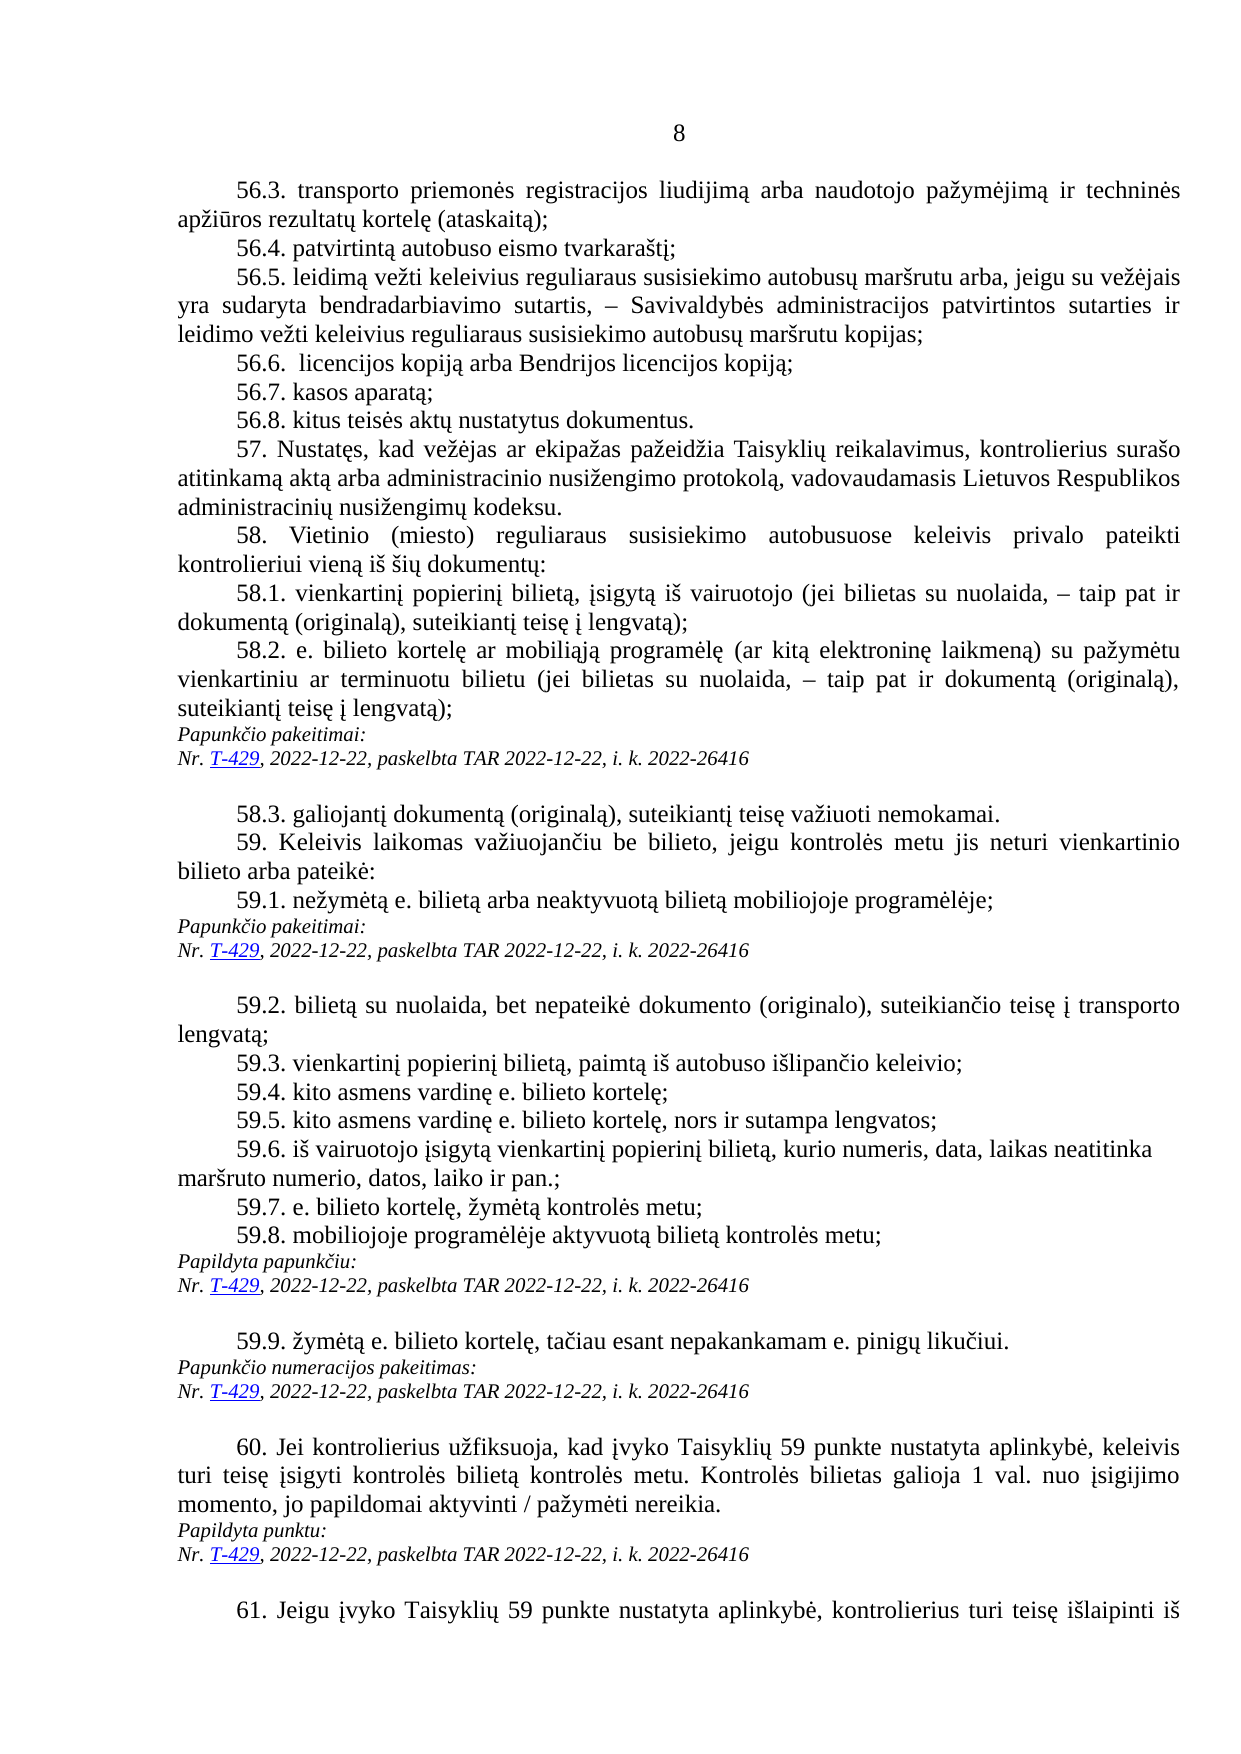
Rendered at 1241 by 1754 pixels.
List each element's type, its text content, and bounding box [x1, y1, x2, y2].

text 56.6. licencijos kopiją arba Bendrijos licencijos kopiją; [177, 348, 1181, 377]
text 59.9. žymėtą e. bilieto kortelę, tačiau esant nepakankamam e. pinigų likučiui. [177, 1326, 1181, 1355]
text Nr. T-429, 2022-12-22, paskelbta TAR 2022-12-22, i. k. 2022-26416 [177, 1379, 1181, 1403]
text 58. Vietinio (miesto) reguliaraus susisiekimo autobusuose keleivis privalo pateikti kontrolieriui vieną iš šių dokumentų: [177, 521, 1181, 578]
text 59.4. kito asmens vardinę e. bilieto kortelę; [177, 1077, 1181, 1106]
text Papunkčio numeracijos pakeitimas: [177, 1355, 1181, 1379]
text Papildyta punktu: [177, 1518, 1181, 1542]
text 56.8. kitus teisės aktų nustatytus dokumentus. [177, 406, 1181, 434]
text Papunkčio pakeitimai: [177, 722, 1181, 746]
text Papildyta papunkčiu: [177, 1249, 1181, 1273]
text 59.3. vienkartinį popierinį bilietą, paimtą iš autobuso išlipančio keleivio; [177, 1048, 1181, 1077]
text 59.1. nežymėtą e. bilietą arba neaktyvuotą bilietą mobiliojoje programėlėje; [177, 885, 1181, 914]
text 59.6. iš vairuotojo įsigytą vienkartinį popierinį bilietą, kurio numeris, data, laikas neatitinka maršruto numerio, datos, laiko ir pan.; [177, 1134, 1181, 1192]
text 61. Jeigu įvyko Taisyklių 59 punkte nustatyta aplinkybė, kontrolierius turi teisę išlaipinti iš [177, 1595, 1181, 1624]
text 56.3. transporto priemonės registracijos liudijimą arba naudotojo pažymėjimą ir techninės apžiūros rezultatų kortelę (ataskaitą); [177, 176, 1181, 233]
text Nr. T-429, 2022-12-22, paskelbta TAR 2022-12-22, i. k. 2022-26416 [177, 1542, 1181, 1566]
text 58.2. e. bilieto kortelę ar mobiliąją programėlę (ar kitą elektroninę laikmeną) su pažymėtu vienkartiniu ar terminuotu bilietu (jei bilietas su nuolaida, – taip pat ir dokumentą (originalą), suteikiantį teisę į lengvatą); [177, 636, 1181, 722]
text 56.4. patvirtintą autobuso eismo tvarkaraštį; [177, 233, 1181, 262]
text 59.7. e. bilieto kortelę, žymėtą kontrolės metu; [177, 1192, 1181, 1221]
text 56.5. leidimą vežti keleivius reguliaraus susisiekimo autobusų maršrutu arba, jeigu su vežėjais yra sudaryta bendradarbiavimo sutartis, – Savivaldybės administracijos patvirtintos sutarties ir leidimo vežti keleivius reguliaraus susisiekimo autobusų maršrutu kopijas; [177, 262, 1181, 348]
text Papunkčio pakeitimai: [177, 914, 1181, 938]
text 58.3. galiojantį dokumentą (originalą), suteikiantį teisę važiuoti nemokamai. [177, 799, 1181, 827]
text 59.2. bilietą su nuolaida, bet nepateikė dokumento (originalo), suteikiančio teisę į transporto lengvatą; [177, 991, 1181, 1048]
text 58.1. vienkartinį popierinį bilietą, įsigytą iš vairuotojo (jei bilietas su nuolaida, – taip pat ir dokumentą (originalą), suteikiantį teisę į lengvatą); [177, 578, 1181, 636]
text 57. Nustatęs, kad vežėjas ar ekipažas pažeidžia Taisyklių reikalavimus, kontrolierius surašo atitinkamą aktą arba administracinio nusižengimo protokolą, vadovaudamasis Lietuvos Respublikos administracinių nusižengimų kodeksu. [177, 434, 1181, 521]
text 59.5. kito asmens vardinę e. bilieto kortelę, nors ir sutampa lengvatos; [177, 1106, 1181, 1134]
text 59.8. mobiliojoje programėlėje aktyvuotą bilietą kontrolės metu; [177, 1221, 1181, 1249]
text Nr. T-429, 2022-12-22, paskelbta TAR 2022-12-22, i. k. 2022-26416 [177, 746, 1181, 770]
text 59. Keleivis laikomas važiuojančiu be bilieto, jeigu kontrolės metu jis neturi vienkartinio bilieto arba pateikė: [177, 827, 1181, 885]
text 56.7. kasos aparatą; [177, 377, 1181, 406]
text Nr. T-429, 2022-12-22, paskelbta TAR 2022-12-22, i. k. 2022-26416 [177, 1273, 1181, 1297]
text Nr. T-429, 2022-12-22, paskelbta TAR 2022-12-22, i. k. 2022-26416 [177, 938, 1181, 962]
text 60. Jei kontrolierius užfiksuoja, kad įvyko Taisyklių 59 punkte nustatyta aplinkybė, keleivis turi teisę įsigyti kontrolės bilietą kontrolės metu. Kontrolės bilietas galioja 1 val. nuo įsigijimo momento, jo papildomai aktyvinti / pažymėti nereikia. [177, 1432, 1181, 1518]
